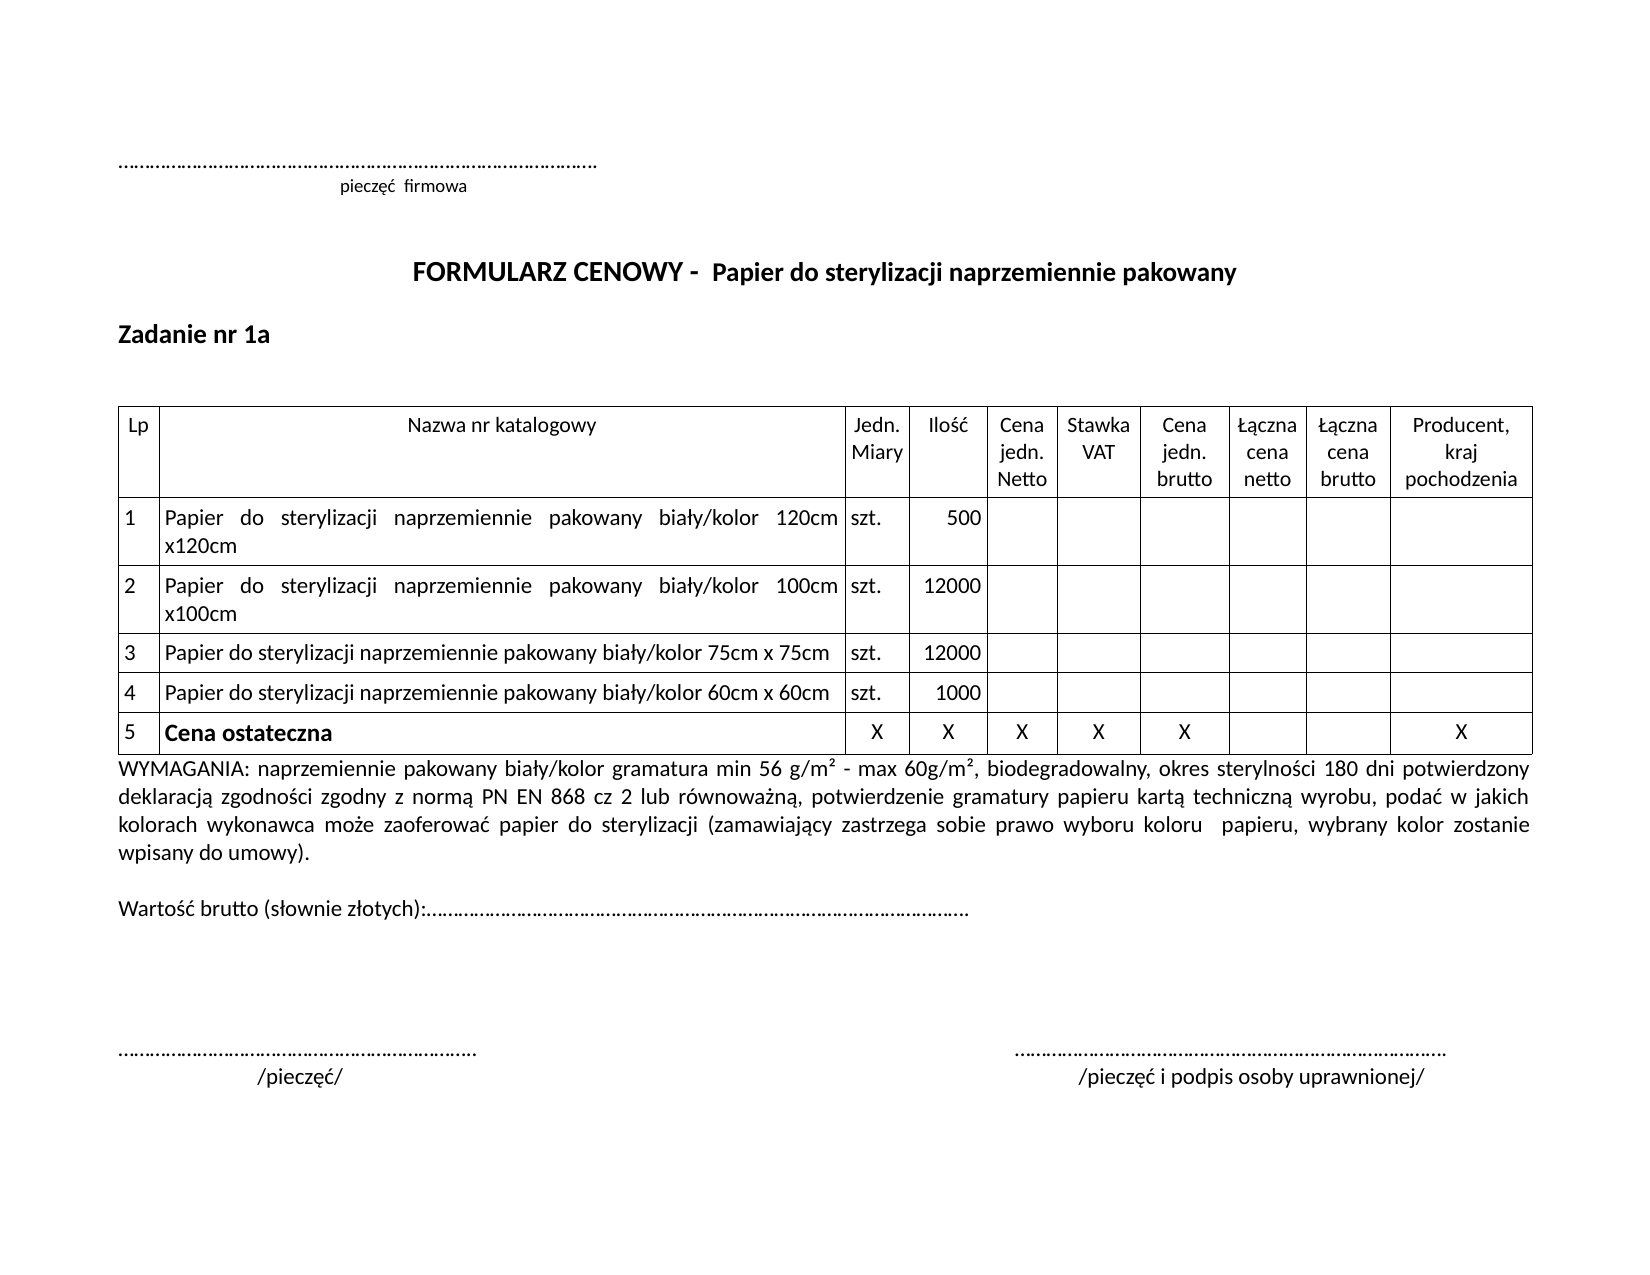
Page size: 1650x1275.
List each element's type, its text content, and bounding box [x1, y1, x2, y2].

table_cell Papier do sterylizacji naprzemiennie pakowany biały/kolor 60cm x 60cm [160, 673, 845, 712]
table_cell 12000 [910, 566, 987, 633]
table_cell [1230, 713, 1306, 754]
table_cell X [1141, 713, 1229, 754]
table_cell X [988, 713, 1057, 754]
table_cell 4 [119, 673, 159, 712]
table_cell [1141, 673, 1229, 712]
table_cell [1058, 634, 1140, 672]
table_cell [1391, 498, 1532, 565]
table_cell 5 [119, 713, 159, 754]
table_cell [1230, 673, 1306, 712]
table_cell X [1391, 713, 1532, 754]
table_cell [988, 634, 1057, 672]
table_cell [988, 566, 1057, 633]
table_header Stawka VAT [1058, 407, 1140, 497]
table_cell Papier do sterylizacji naprzemiennie pakowany biały/kolor 120cm x120cm [160, 498, 845, 565]
table_cell szt. [846, 566, 909, 633]
table_cell [1230, 566, 1306, 633]
table_header Cena jedn. brutto [1141, 407, 1229, 497]
table_cell [1058, 566, 1140, 633]
table_header Łączna cena netto [1230, 407, 1306, 497]
table_header Nazwa nr katalogowy [160, 407, 845, 497]
table_cell Papier do sterylizacji naprzemiennie pakowany biały/kolor 75cm x 75cm [160, 634, 845, 672]
table_header Lp [119, 407, 159, 497]
table_cell X [1058, 713, 1140, 754]
table_cell 1000 [910, 673, 987, 712]
table_cell [1230, 498, 1306, 565]
table_cell [1307, 498, 1390, 565]
table_header Ilość [910, 407, 987, 497]
text FORMULARZ CENOWY - Papier do sterylizacji naprzemiennie pakowany [118, 253, 1532, 289]
table_header Jedn. Miary [846, 407, 909, 497]
table_cell [1307, 634, 1390, 672]
table_cell [1307, 673, 1390, 712]
table_cell szt. [846, 498, 909, 565]
table_cell X [846, 713, 909, 754]
table_cell Papier do sterylizacji naprzemiennie pakowany biały/kolor 100cm x100cm [160, 566, 845, 633]
table_header Łączna cena brutto [1307, 407, 1390, 497]
table_cell [1230, 634, 1306, 672]
text ………………………………………………………………………………. [118, 146, 1532, 174]
text /pieczęć/ /pieczęć i podpis osoby uprawnionej/ [118, 1062, 1532, 1090]
table_cell [1058, 498, 1140, 565]
text ………………………………………………………….. ………………………………………………………………………. [118, 1034, 1532, 1062]
table_cell [1058, 673, 1140, 712]
text WYMAGANIA: naprzemiennie pakowany biały/kolor gramatura min 56 g/m² - max 60g/m², biodegradowalny, okres sterylności 180 dni potwierdzony deklaracją zgodności zgodny z normą PN EN 868 cz 2 lub równoważną, potwierdzenie gramatury papieru kartą techniczną wyrobu, podać w jakich kolorach wykonawca może zaoferować papier do sterylizacji (zamawiający zastrzega sobie prawo wyboru koloru papieru, wybrany kolor zostanie wpisany do umowy). [118, 755, 1532, 866]
table_cell 3 [119, 634, 159, 672]
table_cell szt. [846, 634, 909, 672]
table_cell [988, 498, 1057, 565]
table_cell 500 [910, 498, 987, 565]
table_cell [1391, 634, 1532, 672]
table_cell [1141, 566, 1229, 633]
table_cell szt. [846, 673, 909, 712]
text Zadanie nr 1a [118, 317, 1532, 350]
table_cell 12000 [910, 634, 987, 672]
table_cell [1141, 498, 1229, 565]
text pieczęć firmowa [118, 174, 1532, 197]
table_cell [1391, 673, 1532, 712]
table_cell X [910, 713, 987, 754]
table_cell [1307, 713, 1390, 754]
table_cell [1141, 634, 1229, 672]
text Wartość brutto (słownie złotych):…………………………………………………………………………………………. [118, 894, 1532, 922]
table_cell [1307, 566, 1390, 633]
table_cell Cena ostateczna [160, 713, 845, 754]
table_cell 2 [119, 566, 159, 633]
table_cell 1 [119, 498, 159, 565]
table_header Producent, kraj pochodzenia [1391, 407, 1532, 497]
table_cell [1391, 566, 1532, 633]
table_header Cena jedn. Netto [988, 407, 1057, 497]
table_cell [988, 673, 1057, 712]
